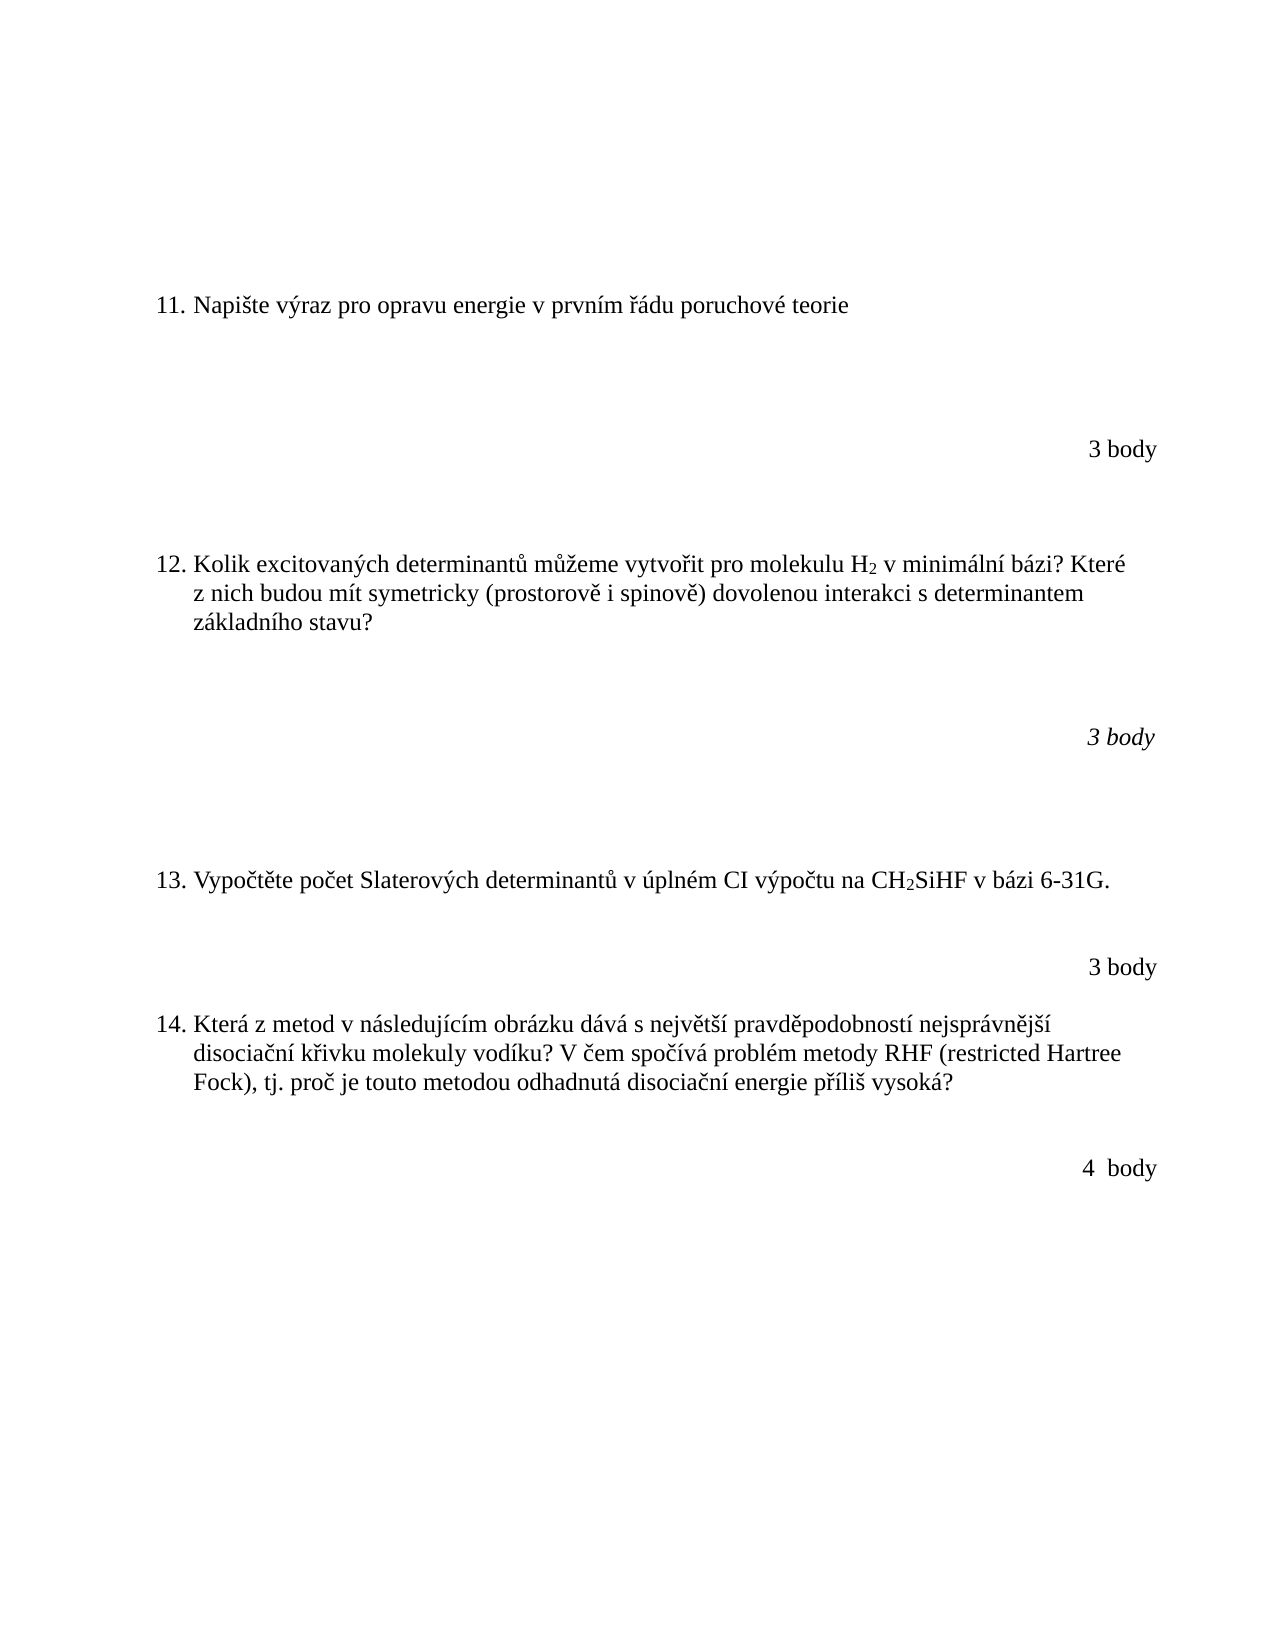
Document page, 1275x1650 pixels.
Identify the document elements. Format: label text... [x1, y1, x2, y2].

text 3 body [193, 434, 1157, 463]
list Napište výraz pro opravu energie v prvním řádu poruchové teorie [156, 291, 1157, 319]
list Která z metod v následujícím obrázku dává s největší pravděpodobností nejsprávnější disociační křivku molekuly vodíku? V čem spočívá problém metody RHF (restricted Hartree Fock), tj. proč je touto metodou odhadnutá disociační energie příliš vysoká? [156, 1009, 1157, 1096]
list Vypočtěte počet Slaterových determinantů v úplném CI výpočtu na CH2SiHF v bázi 6-31G. [156, 866, 1157, 952]
list Kolik excitovaných determinantů můžeme vytvořit pro molekulu H2 v minimální bázi? Které z nich budou mít symetricky (prostorově i spinově) dovolenou interakci s determinantem základního stavu? [156, 549, 1157, 664]
text 4 body [193, 1153, 1157, 1182]
text 3 body [193, 952, 1157, 981]
text 3 body [193, 722, 1157, 751]
